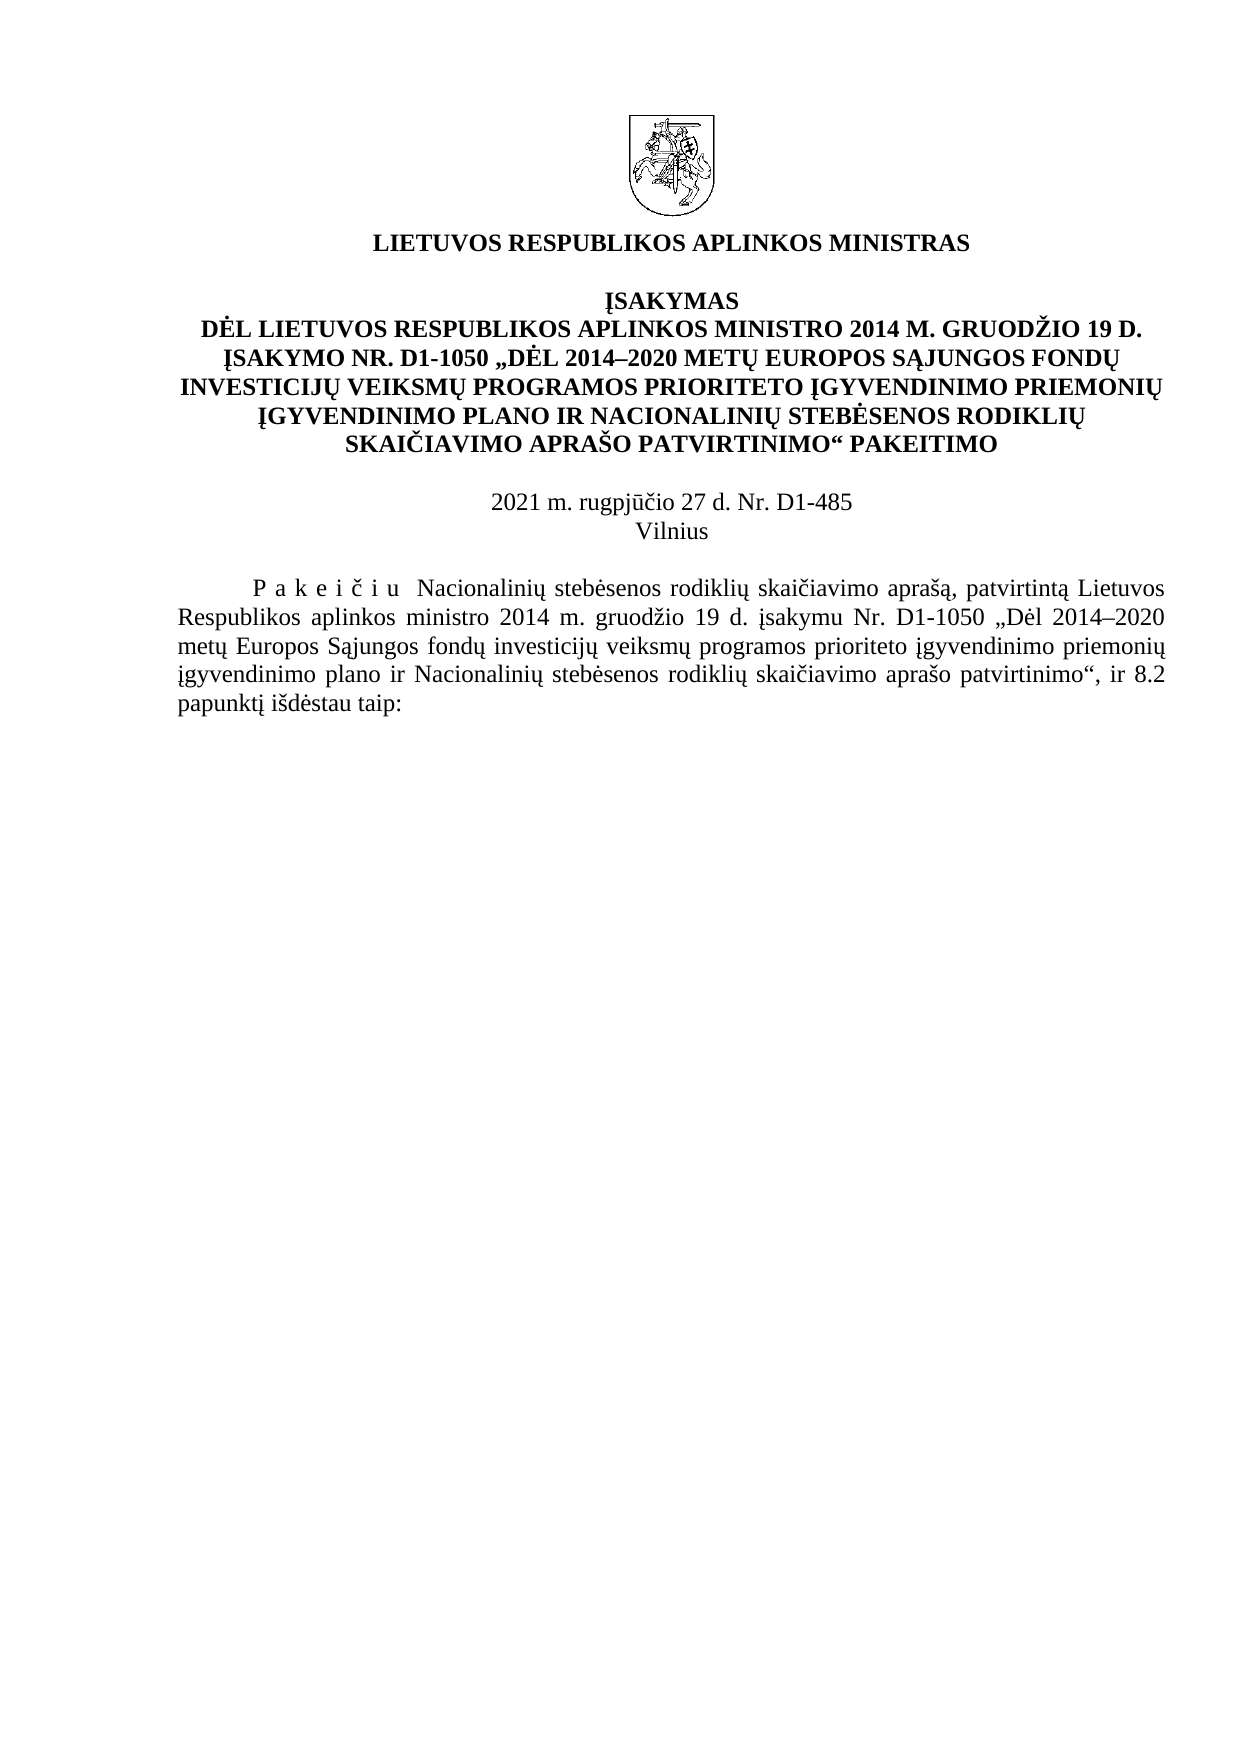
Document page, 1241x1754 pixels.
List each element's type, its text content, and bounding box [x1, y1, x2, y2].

text Vilnius [177, 516, 1166, 544]
text ĮSAKYMAS [177, 286, 1166, 314]
text DĖL LIETUVOS RESPUBLIKOS APLINKOS MINISTRO 2014 M. GRUODŽIO 19 D. ĮSAKYMO NR. D1-1050 „DĖL 2014–2020 METŲ EUROPOS SĄJUNGOS FONDŲ INVESTICIJŲ VEIKSMŲ PROGRAMOS PRIORITETO ĮGYVENDINIMO PRIEMONIŲ ĮGYVENDINIMO PLANO IR NACIONALINIŲ STEBĖSENOS RODIKLIŲ SKAIČIAVIMO APRAŠO PATVIRTINIMO“ PAKEITIMO [177, 314, 1166, 458]
text P a k e i č i u Nacionalinių stebėsenos rodiklių skaičiavimo aprašą, patvirtintą Lietuvos Respublikos aplinkos ministro 2014 m. gruodžio 19 d. įsakymu Nr. D1-1050 „Dėl 2014–2020 metų Europos Sąjungos fondų investicijų veiksmų programos prioriteto įgyvendinimo priemonių įgyvendinimo plano ir Nacionalinių stebėsenos rodiklių skaičiavimo aprašo patvirtinimo“, ir 8.2 papunktį išdėstau taip: [177, 573, 1166, 717]
text LIETUVOS RESPUBLIKOS APLINKOS MINISTRAS [177, 228, 1166, 257]
text 2021 m. rugpjūčio 27 d. Nr. D1-485 [177, 487, 1166, 516]
